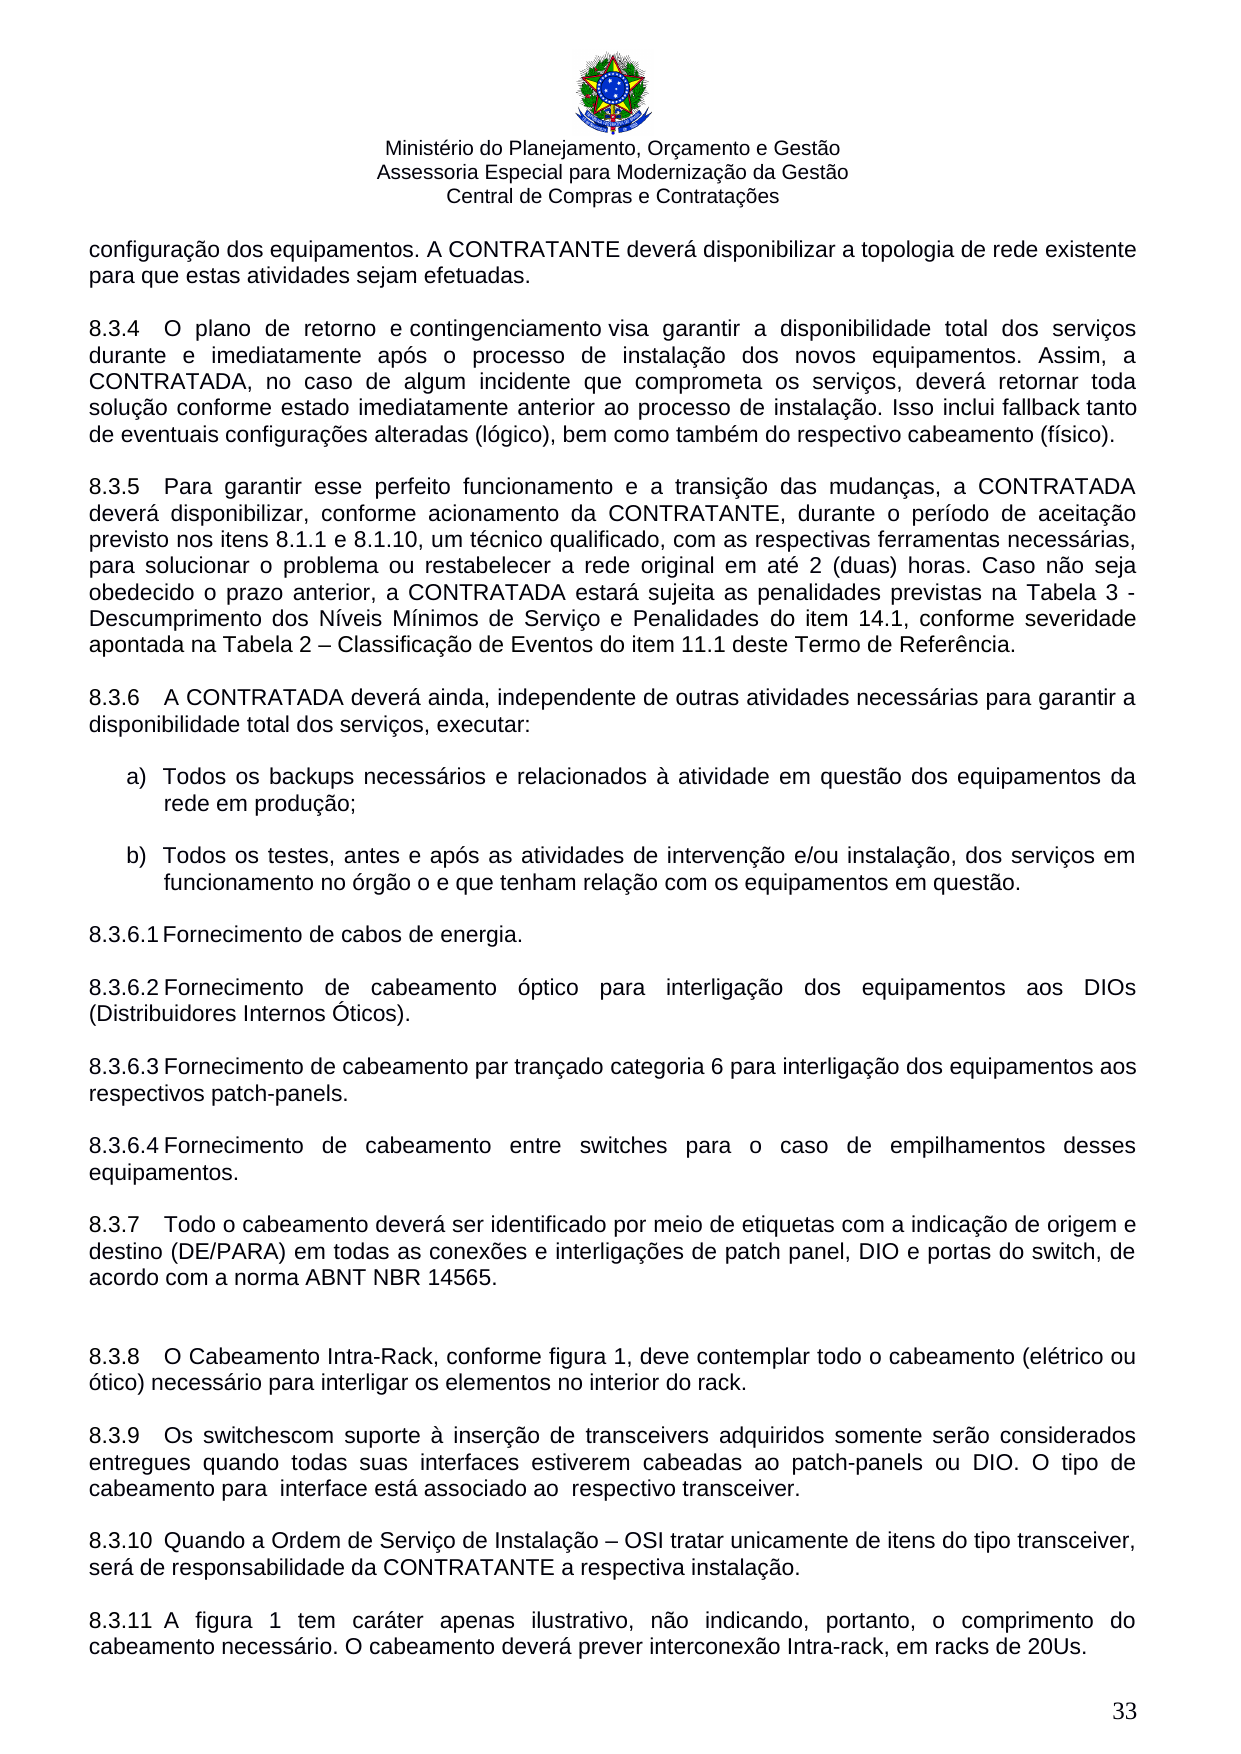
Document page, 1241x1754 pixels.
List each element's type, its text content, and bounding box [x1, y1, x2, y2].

list Fornecimento de cabeamento entre switches para o caso de empilhamentos desses equipamentos. [89, 1132, 1137, 1185]
list Fornecimento de cabeamento óptico para interligação dos equipamentos aos DIOs (Distribuidores Internos Óticos). [89, 974, 1137, 1027]
picture [571, 49, 654, 136]
list Todos os backups necessários e relacionados à atividade em questão dos equipamentos da rede em produção; [126, 763, 1137, 816]
list Todo o cabeamento deverá ser identificado por meio de etiquetas com a indicação de origem e destino (DE/PARA) em todas as conexões e interligações de patch panel, DIO e portas do switch, de acordo com a norma ABNT NBR 14565. [89, 1211, 1137, 1290]
list Os switchescom suporte à inserção de transceivers adquiridos somente serão considerados entregues quando todas suas interfaces estiverem cabeadas ao patch-panels ou DIO. O tipo de cabeamento para interface está associado ao respectivo transceiver. [89, 1422, 1137, 1501]
list A figura 1 tem caráter apenas ilustrativo, não indicando, portanto, o comprimento do cabeamento necessário. O cabeamento deverá prever interconexão Intra-rack, em racks de 20Us. [89, 1607, 1137, 1659]
list Todos os testes, antes e após as atividades de intervenção e/ou instalação, dos serviços em funcionamento no órgão o e que tenham relação com os equipamentos em questão. [126, 842, 1137, 895]
list Quando a Ordem de Serviço de Instalação – OSI tratar unicamente de itens do tipo transceiver, será de responsabilidade da CONTRATANTE a respectiva instalação. [89, 1527, 1137, 1580]
list configuração dos equipamentos. A CONTRATANTE deverá disponibilizar a topologia de rede existente para que estas atividades sejam efetuadas. [89, 236, 1137, 289]
list Fornecimento de cabeamento par trançado categoria 6 para interligação dos equipamentos aos respectivos patch-panels. [89, 1053, 1137, 1106]
list A CONTRATADA deverá ainda, independente de outras atividades necessárias para garantir a disponibilidade total dos serviços, executar: [89, 684, 1137, 737]
list O Cabeamento Intra-Rack, conforme figura 1, deve contemplar todo o cabeamento (elétrico ou ótico) necessário para interligar os elementos no interior do rack. [89, 1343, 1137, 1396]
list O plano de retorno e contingenciamento visa garantir a disponibilidade total dos serviços durante e imediatamente após o processo de instalação dos novos equipamentos. Assim, a CONTRATADA, no caso de algum incidente que comprometa os serviços, deverá retornar toda solução conforme estado imediatamente anterior ao processo de instalação. Isso inclui fallback tanto de eventuais configurações alteradas (lógico), bem como também do respectivo cabeamento (físico). [89, 315, 1137, 447]
list Para garantir esse perfeito funcionamento e a transição das mudanças, a CONTRATADA deverá disponibilizar, conforme acionamento da CONTRATANTE, durante o período de aceitação previsto nos itens 8.1.1 e 8.1.10, um técnico qualificado, com as respectivas ferramentas necessárias, para solucionar o problema ou restabelecer a rede original em até 2 (duas) horas. Caso não seja obedecido o prazo anterior, a CONTRATADA estará sujeita as penalidades previstas na Tabela 3 - Descumprimento dos Níveis Mínimos de Serviço e Penalidades do item 14.1, conforme severidade apontada na Tabela 2 – Classificação de Eventos do item 11.1 deste Termo de Referência. [89, 473, 1137, 658]
list Fornecimento de cabos de energia. [89, 921, 1137, 948]
